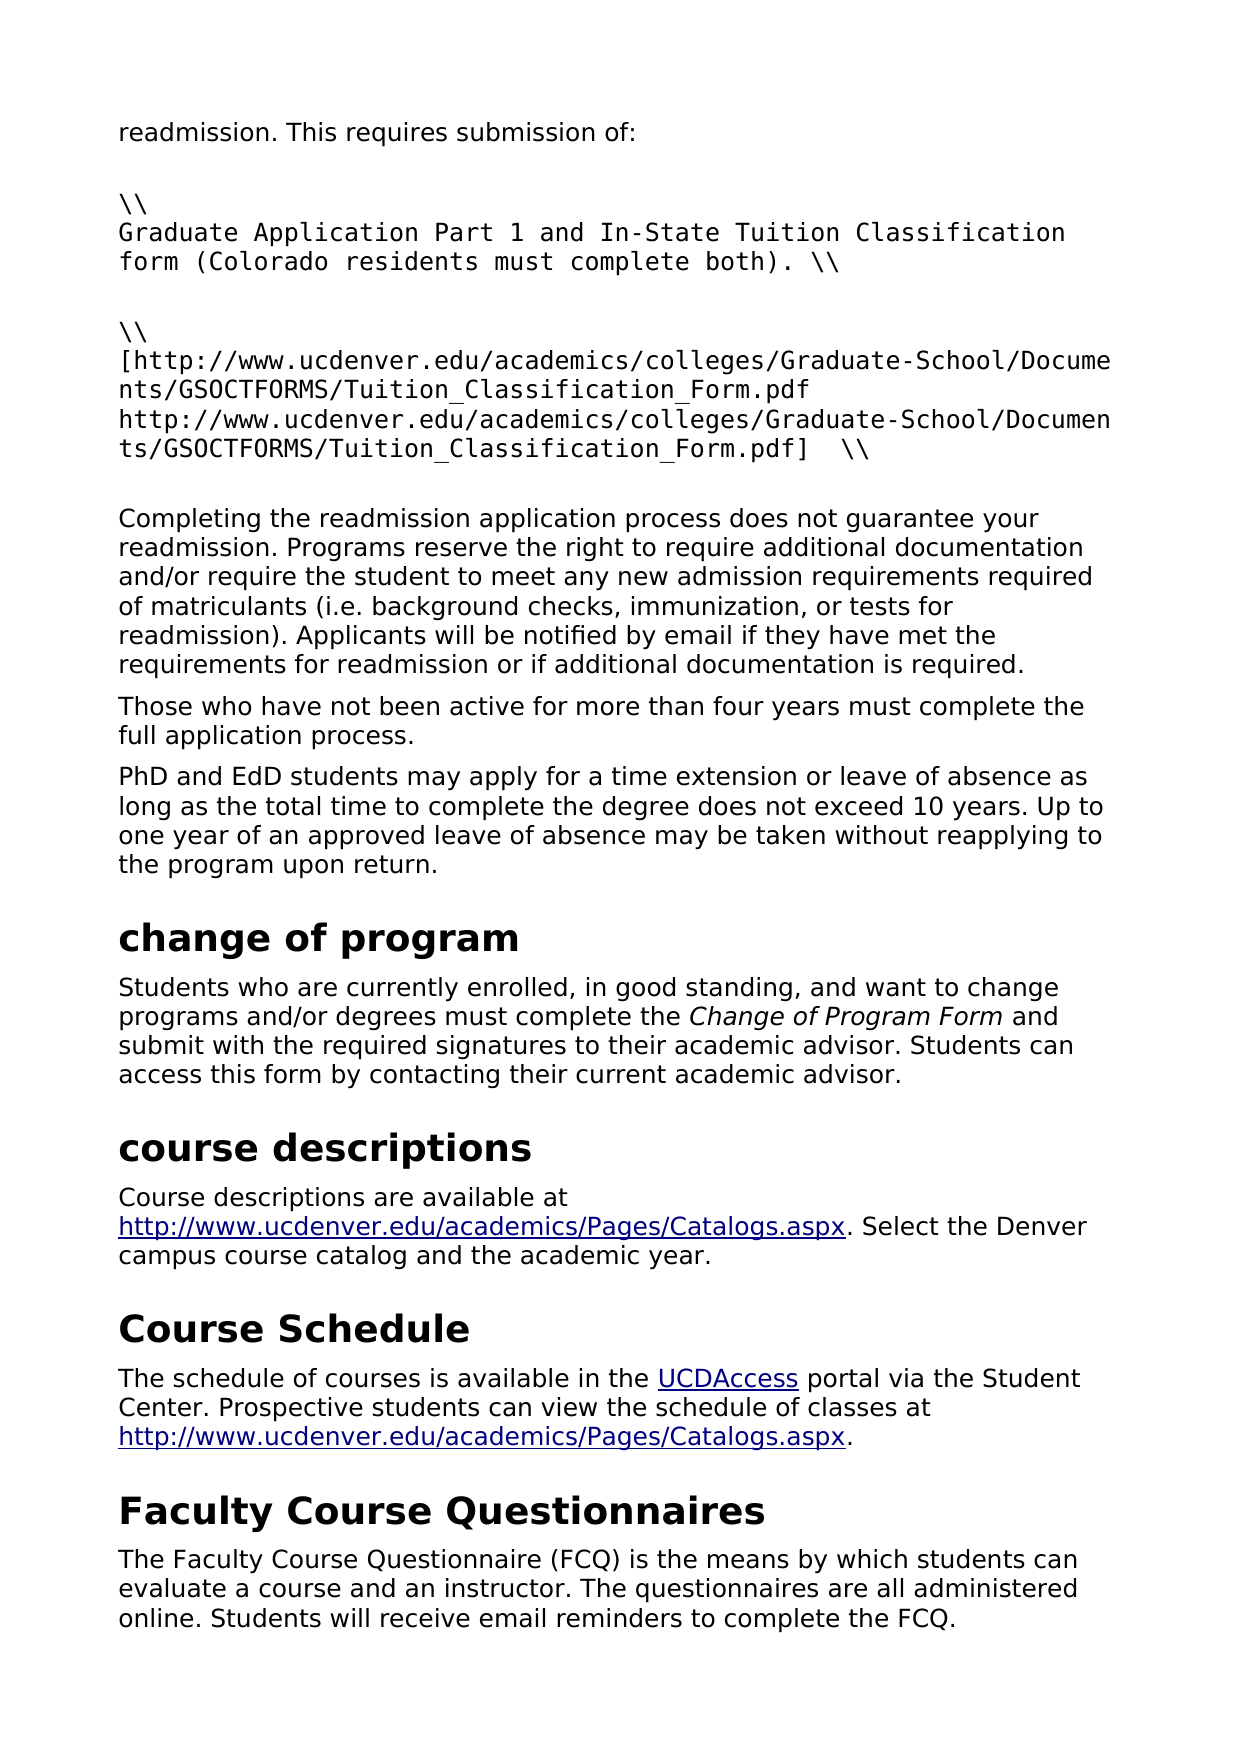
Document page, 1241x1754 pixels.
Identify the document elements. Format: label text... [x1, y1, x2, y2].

text readmission. This requires submission of: [118, 118, 1122, 147]
text PhD and EdD students may apply for a time extension or leave of absence as long as the total time to complete the degree does not exceed 10 years. Up to one year of an approved leave of absence may be taken without reapplying to the program upon return. [118, 762, 1122, 879]
text \\ Graduate Application Part 1 and In-State Tuition Classification form (Colorado residents must complete both). \\ [118, 160, 1122, 306]
text Those who have not been active for more than four years must complete the full application process. [118, 692, 1122, 750]
text Course descriptions are available at http://www.ucdenver.edu/academics/Pages/Catalogs.aspx. Select the Denver campus course catalog and the academic year. [118, 1183, 1122, 1271]
subtitle Course Schedule [118, 1308, 1122, 1352]
text Completing the readmission application process does not guarantee your readmission. Programs reserve the right to require additional documentation and/or require the student to meet any new admission requirements required of matriculants (i.e. background checks, immunization, or tests for readmission). Applicants will be notified by email if they have met the requirements for readmission or if additional documentation is required. [118, 504, 1122, 679]
text Students who are currently enrolled, in good standing, and want to change programs and/or degrees must complete the Change of Program Form and submit with the required signatures to their academic advisor. Students can access this form by contacting their current academic advisor. [118, 973, 1122, 1089]
subtitle course descriptions [118, 1127, 1122, 1171]
text The Faculty Course Questionnaire (FCQ) is the means by which students can evaluate a course and an instructor. The questionnaires are all administered online. Students will receive email reminders to complete the FCQ. [118, 1545, 1122, 1633]
subtitle change of program [118, 917, 1122, 960]
text \\ [http://www.ucdenver.edu/academics/colleges/Graduate-School/Documents/GSOCTFORMS/Tuition_Classification_Form.pdf http://www.ucdenver.edu/academics/colleges/Graduate-School/Documents/GSOCTFORMS/Tuition_Classification_Form.pdf] \\ [118, 317, 1122, 492]
subtitle Faculty Course Questionnaires [118, 1489, 1122, 1533]
text The schedule of courses is available in the UCDAccess portal via the Student Center. Prospective students can view the schedule of classes at http://www.ucdenver.edu/academics/Pages/Catalogs.aspx. [118, 1364, 1122, 1452]
